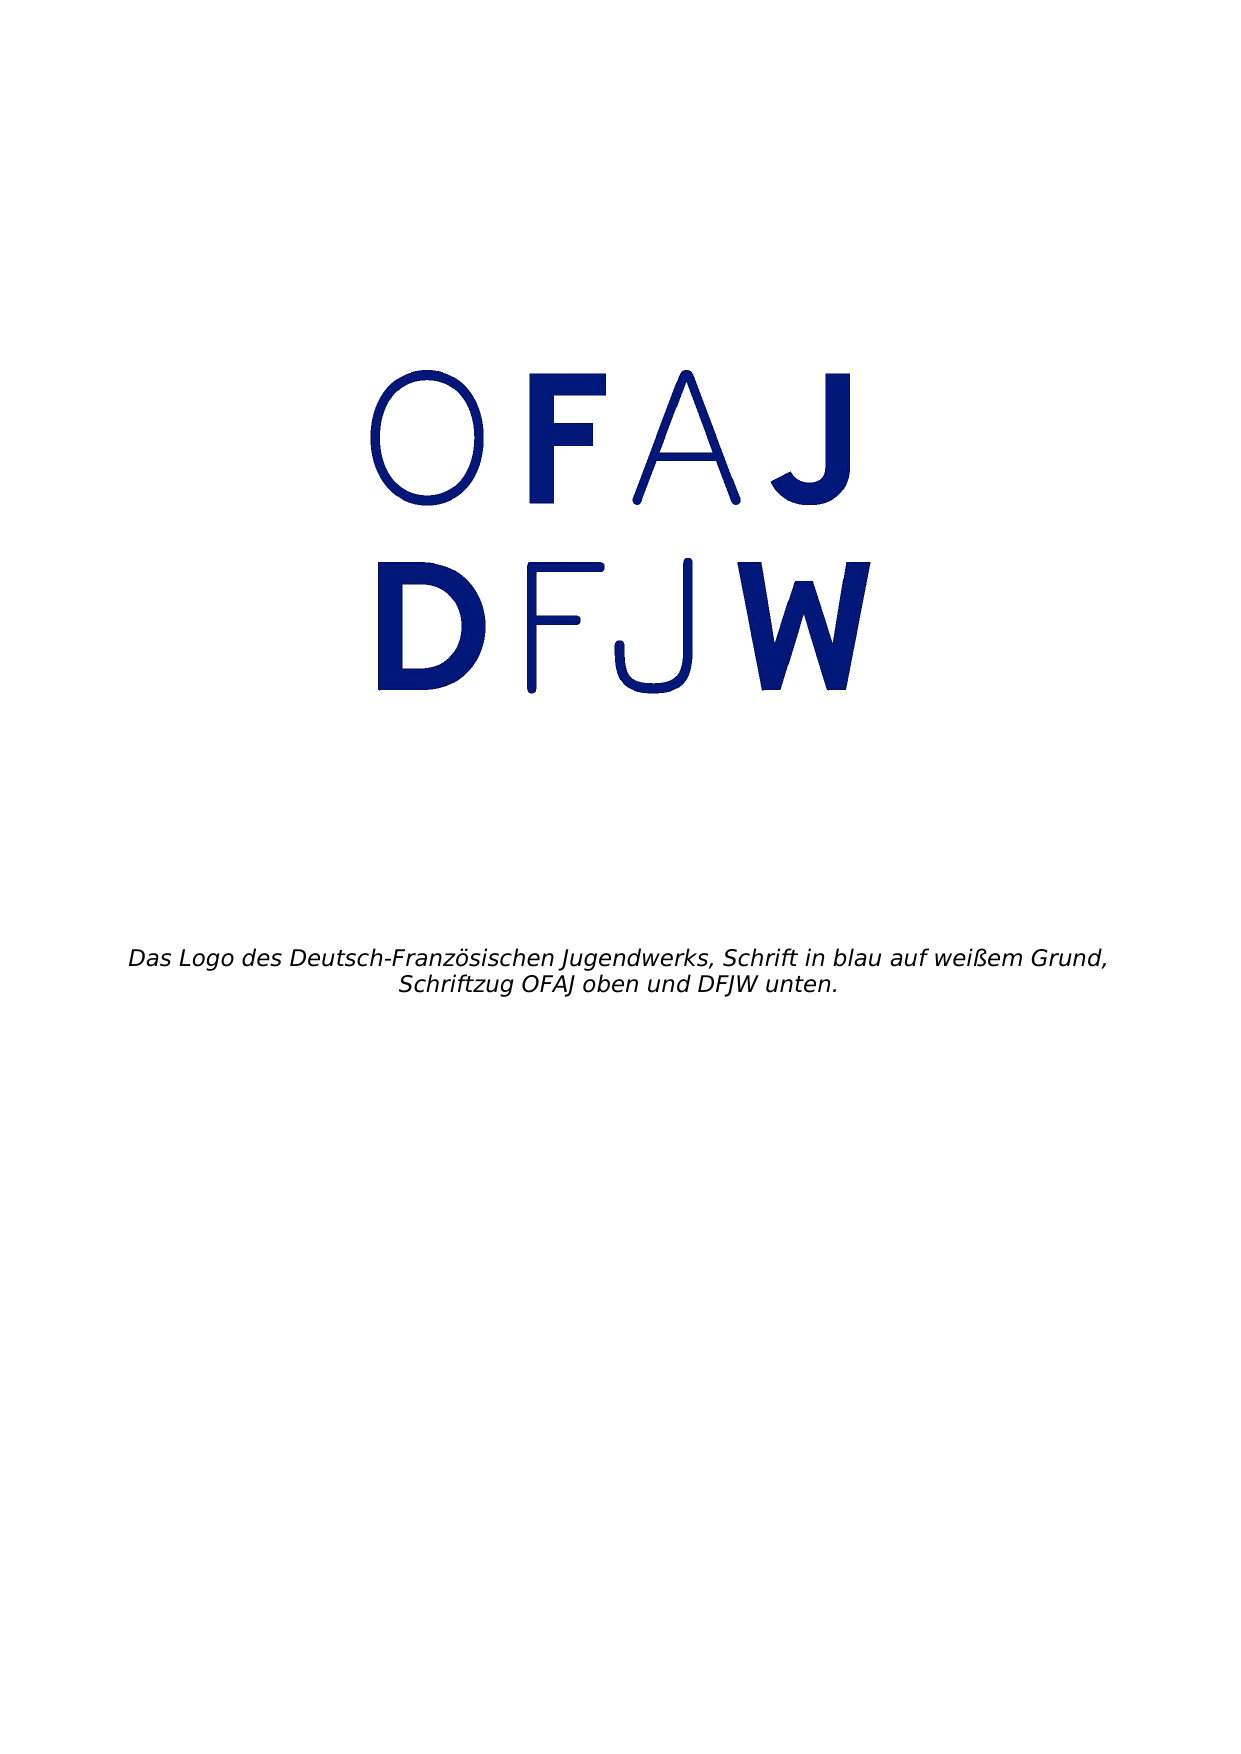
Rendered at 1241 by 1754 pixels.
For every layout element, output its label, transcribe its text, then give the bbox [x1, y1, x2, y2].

picture [118, 118, 1123, 945]
text Das Logo des Deutsch-Französischen Jugendwerks, Schrift in blau auf weißem Grund, Schriftzug OFAJ oben und DFJW unten. [118, 945, 1122, 998]
